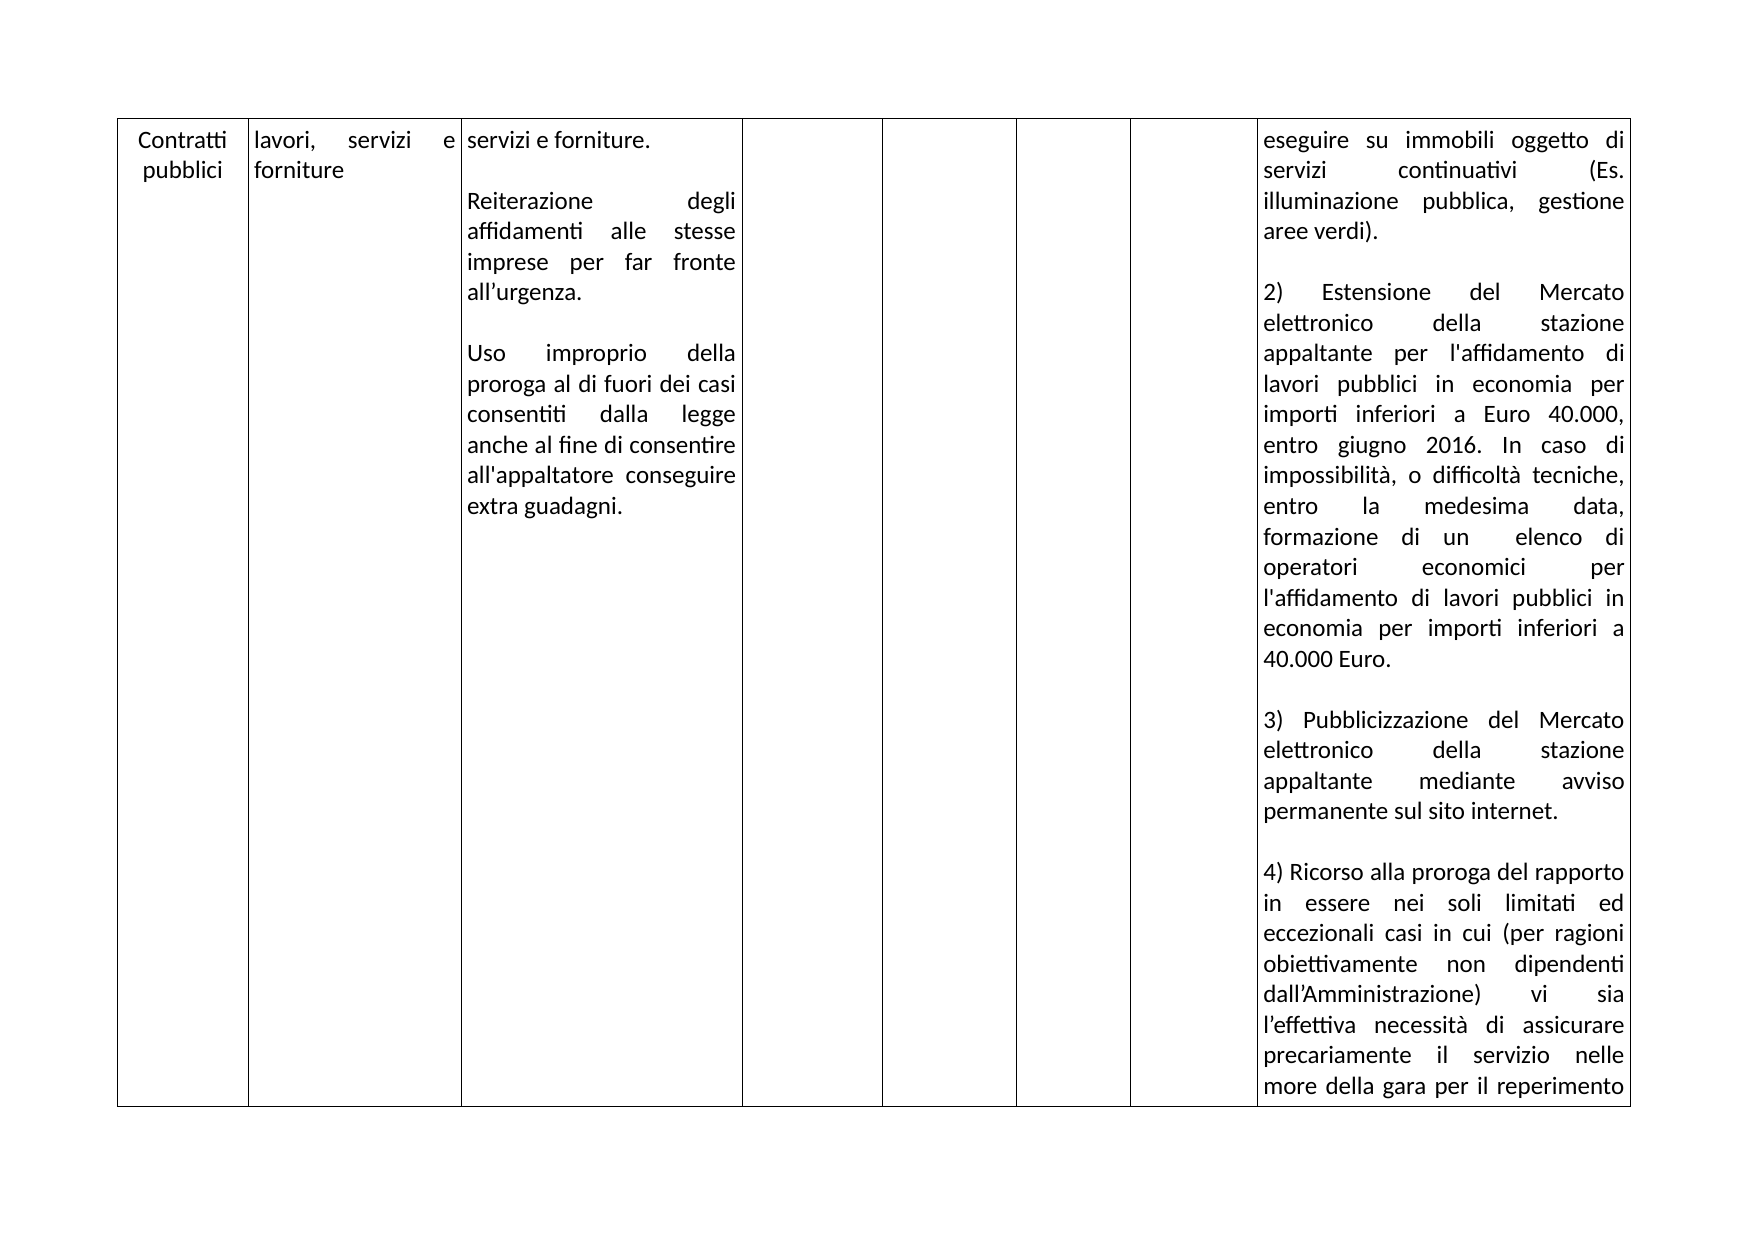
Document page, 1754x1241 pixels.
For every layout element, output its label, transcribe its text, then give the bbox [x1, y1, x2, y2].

table_cell 2,83 [743, 119, 882, 1106]
table_cell Contratti pubblici [118, 119, 248, 1106]
table_cell 4,25 [1017, 119, 1130, 1106]
table_cell lavori, servizi e forniture [249, 119, 461, 1106]
table_cell [1131, 119, 1257, 1106]
table_cell 1,5 [883, 119, 1016, 1106]
table_cell servizi e forniture. Reiterazione degli affidamenti alle stesse imprese per far fronte all’urgenza. Uso improprio della proroga al di fuori dei casi consentiti dalla legge anche al fine di consentire all'appaltatore conseguire extra guadagni. [462, 119, 742, 1106]
table_cell eseguire su immobili oggetto di servizi continuativi (Es. illuminazione pubblica, gestione aree verdi). 2) Estensione del Mercato elettronico della stazione appaltante per l'affidamento di lavori pubblici in economia per importi inferiori a Euro 40.000, entro giugno 2016. In caso di impossibilità, o difficoltà tecniche, entro la medesima data, formazione di un elenco di operatori economici per l'affidamento di lavori pubblici in economia per importi inferiori a 40.000 Euro. 3) Pubblicizzazione del Mercato elettronico della stazione appaltante mediante avviso permanente sul sito internet. 4) Ricorso alla proroga del rapporto in essere nei soli limitati ed eccezionali casi in cui (per ragioni obiettivamente non dipendenti dall’Amministrazione) vi sia l’effettiva necessità di assicurare precariamente il servizio nelle more della gara per il reperimento [1258, 119, 1630, 1106]
